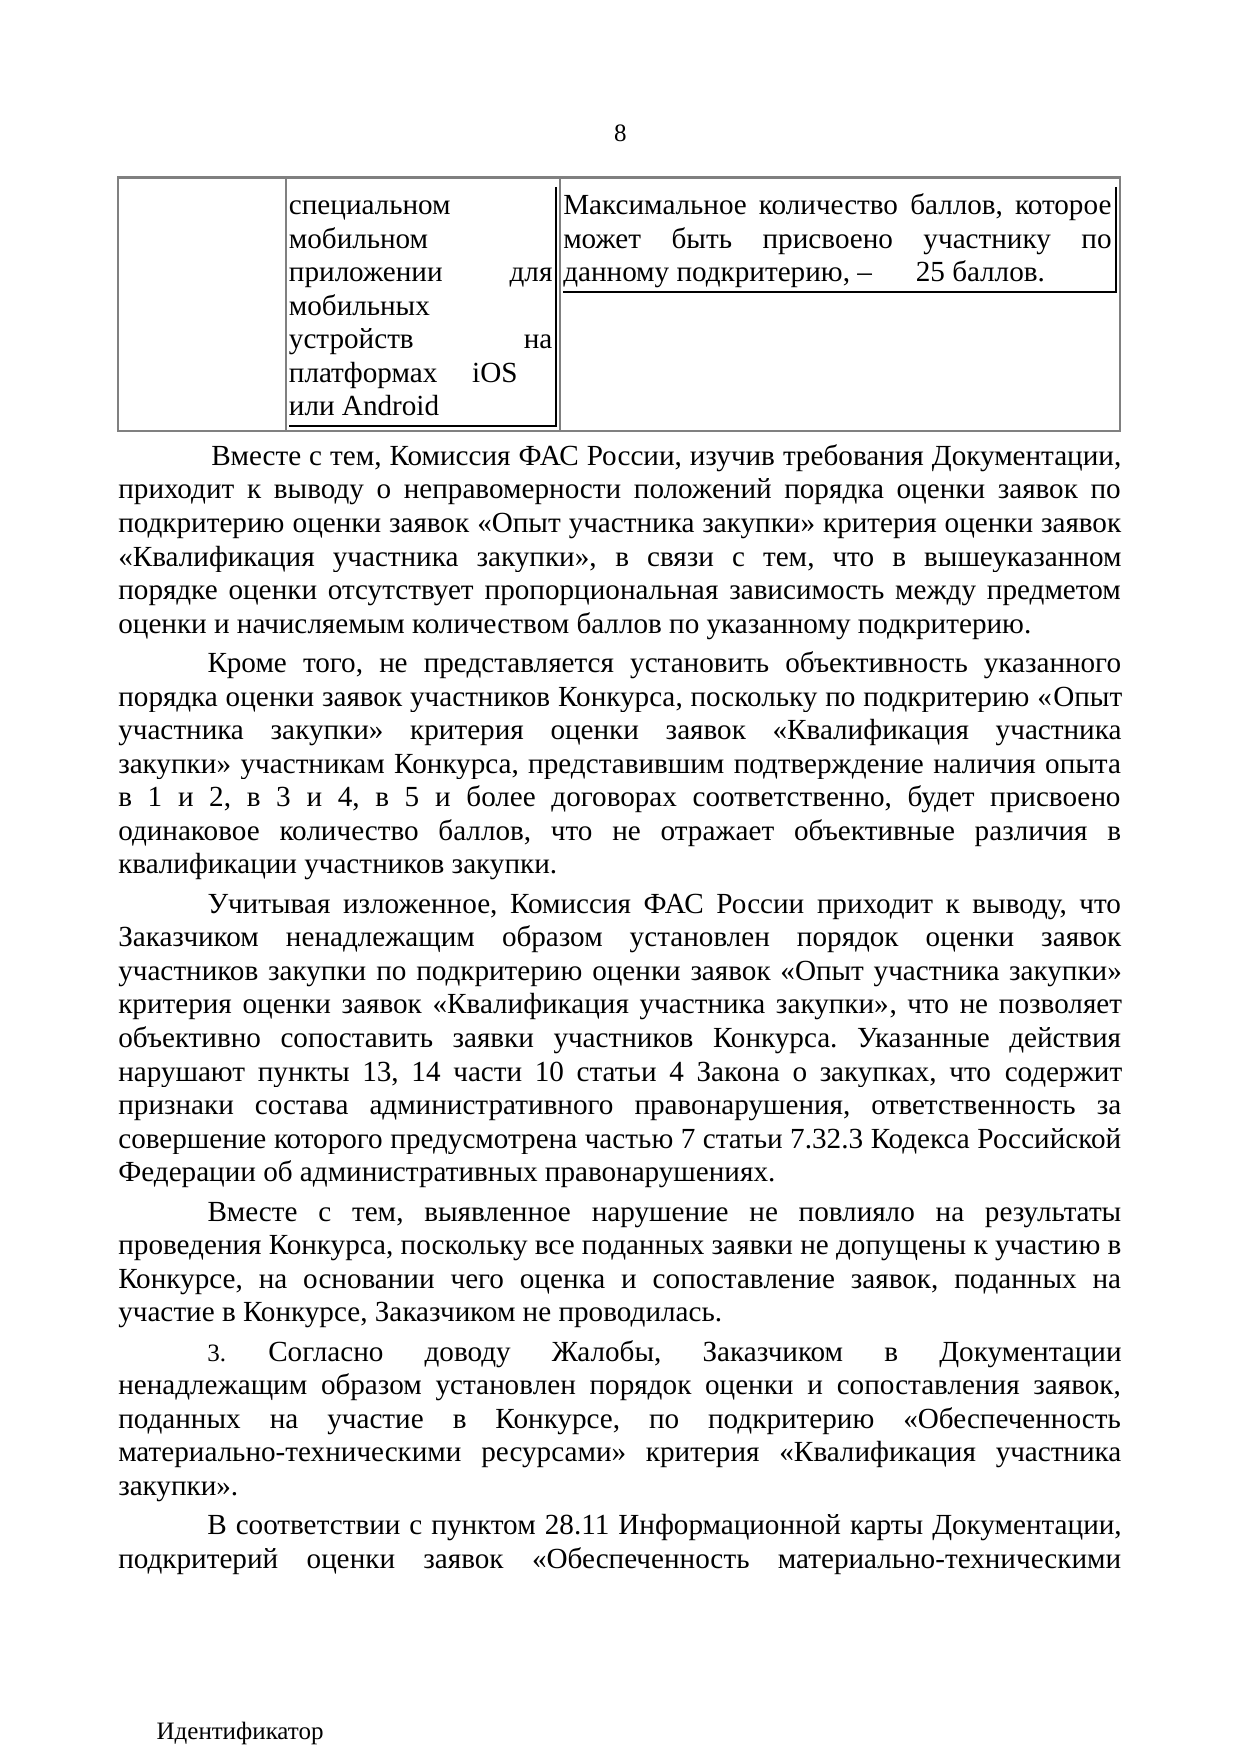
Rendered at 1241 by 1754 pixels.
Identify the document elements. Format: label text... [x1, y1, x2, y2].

list Согласно доводу Жалобы, Заказчиком в Документации ненадлежащим образом установлен порядок оценки и сопоставления заявок, поданных на участие в Конкурсе, по подкритерию «Обеспеченность материально-техническими ресурсами» критерия «Квалификация участника закупки». [118, 1334, 1122, 1502]
text Вместе с тем, выявленное нарушение не повлияло на результаты проведения Конкурса, поскольку все поданных заявки не допущены к участию в Конкурсе, на основании чего оценка и сопоставление заявок, поданных на участие в Конкурсе, Заказчиком не проводилась. [118, 1194, 1122, 1328]
text Учитывая изложенное, Комиссия ФАС России приходит к выводу, что Заказчиком ненадлежащим образом установлен порядок оценки заявок участников закупки по подкритерию оценки заявок «Опыт участника закупки» критерия оценки заявок «Квалификация участника закупки», что не позволяет объективно сопоставить заявки участников Конкурса. Указанные действия нарушают пункты 13, 14 части 10 статьи 4 Закона о закупках, что содержит признаки состава административного правонарушения, ответственность за совершение которого предусмотрена частью 7 статьи 7.32.3 Кодекса Российской Федерации об административных правонарушениях. [118, 886, 1122, 1188]
table_cell специальном мобильном приложении для мобильных устройств на платформах iOS или Android [287, 179, 559, 430]
table_cell [119, 179, 285, 430]
text В соответствии с пунктом 28.11 Информационной карты Документации, подкритерий оценки заявок «Обеспеченность материально-техническими [118, 1507, 1122, 1574]
text Вместе с тем, Комиссия ФАС России, изучив требования Документации, приходит к выводу о неправомерности положений порядка оценки заявок по подкритерию оценки заявок «Опыт участника закупки» критерия оценки заявок «Квалификация участника закупки», в связи с тем, что в вышеуказанном порядке оценки отсутствует пропорциональная зависимость между предметом оценки и начисляемым количеством баллов по указанному подкритерию. [118, 438, 1122, 639]
table_cell Максимальное количество баллов, которое может быть присвоено участнику по данному подкритерию, – 25 баллов. [561, 179, 1119, 430]
text Кроме того, не представляется установить объективность указанного порядка оценки заявок участников Конкурса, поскольку по подкритерию «Опыт участника закупки» критерия оценки заявок «Квалификация участника закупки» участникам Конкурса, представившим подтверждение наличия опыта в 1 и 2, в 3 и 4, в 5 и более договорах соответственно, будет присвоено одинаковое количество баллов, что не отражает объективные различия в квалификации участников закупки. [118, 645, 1122, 880]
